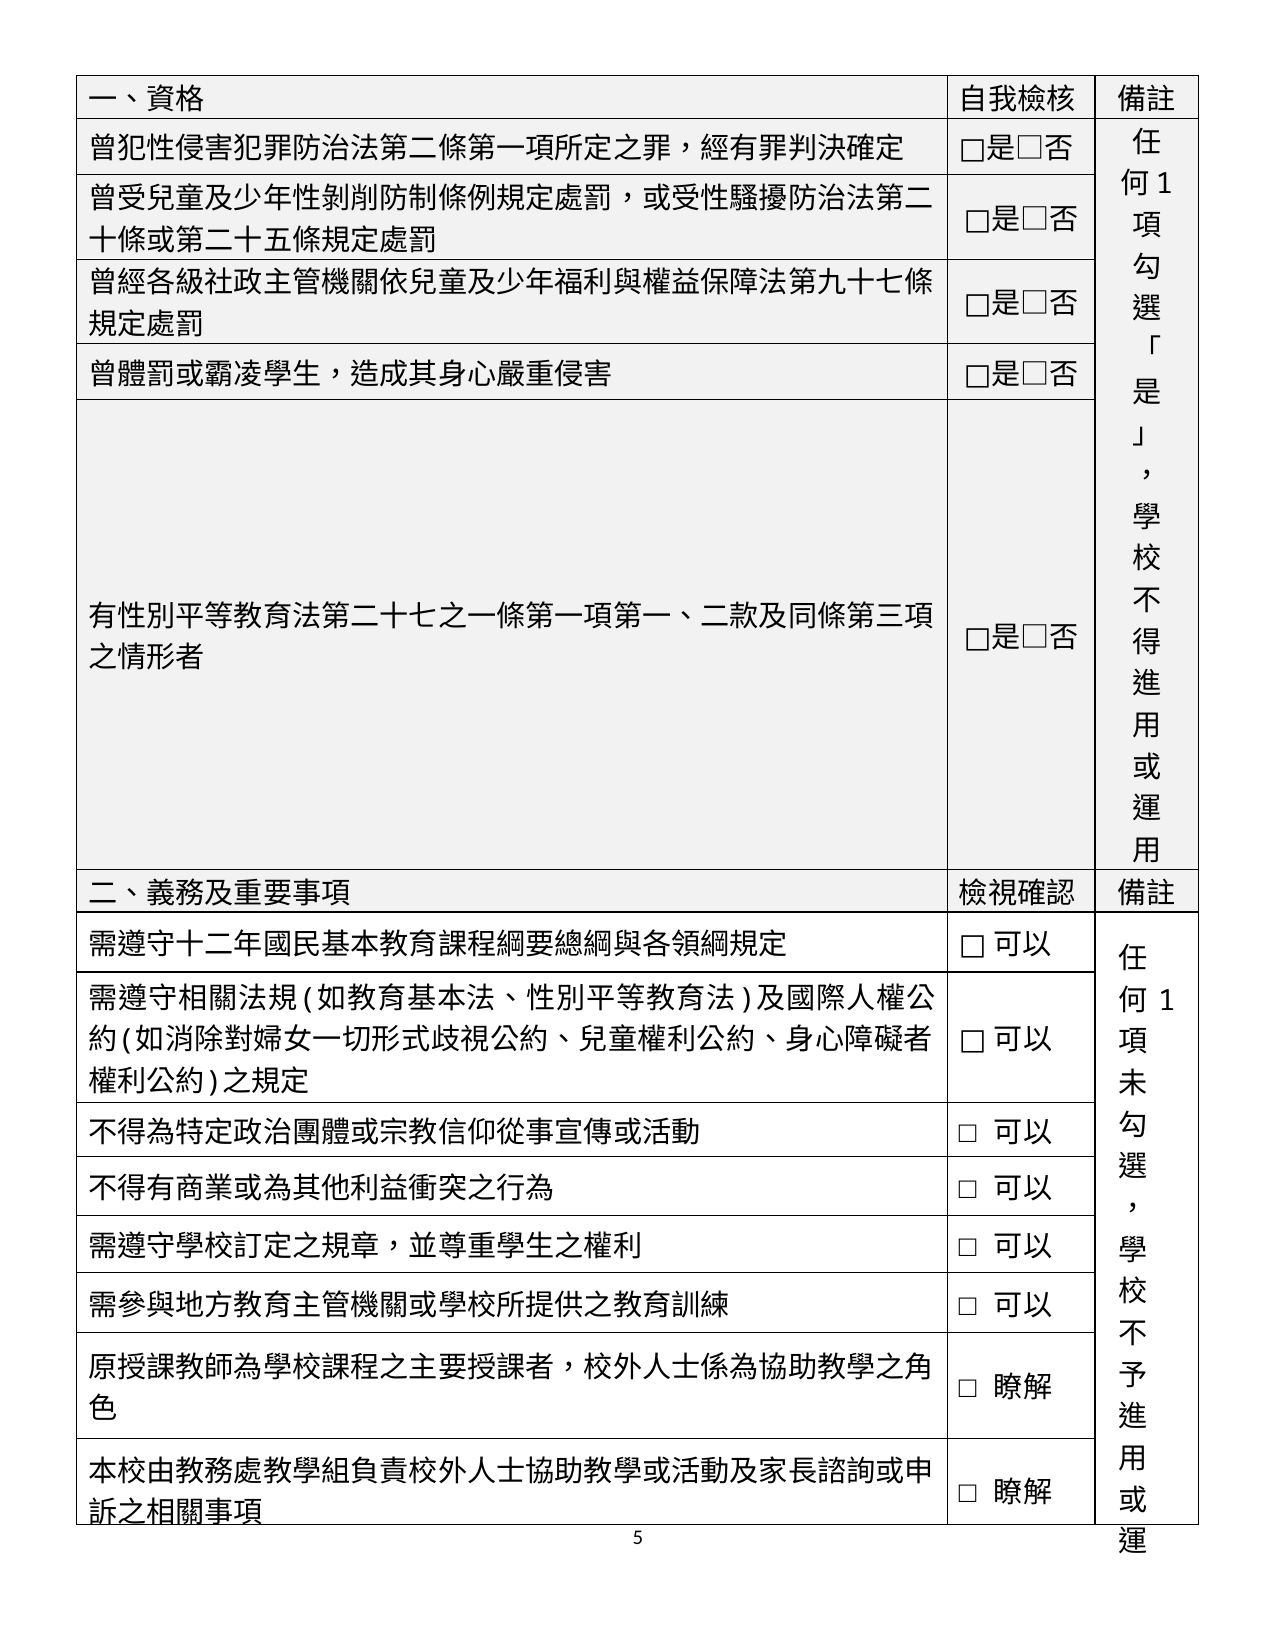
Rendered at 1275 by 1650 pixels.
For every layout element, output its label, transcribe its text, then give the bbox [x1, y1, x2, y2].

table_header 自我檢核 [948, 76, 1094, 118]
table_cell □ 瞭解 [948, 1439, 1094, 1524]
table_cell 任何1項勾選「是」，學校不得進用或運用 [1096, 119, 1198, 869]
table_cell □是□否 [948, 175, 1094, 258]
table_cell 需遵守相關法規(如教育基本法、性別平等教育法)及國際人權公約(如消除對婦女一切形式歧視公約、兒童權利公約、身心障礙者權利公約)之規定 [77, 973, 947, 1102]
table_cell □ 可以 [948, 1157, 1094, 1215]
table_cell 需遵守學校訂定之規章，並尊重學生之權利 [77, 1216, 947, 1272]
table_cell □ 可以 [948, 1273, 1094, 1332]
table_cell □是□否 [948, 400, 1094, 869]
table_cell 曾體罰或霸凌學生，造成其身心嚴重侵害 [77, 344, 947, 399]
table_cell 曾犯性侵害犯罪防治法第二條第一項所定之罪，經有罪判決確定 [77, 119, 947, 174]
table_cell □ 可以 [948, 973, 1094, 1102]
table_cell □ 可以 [948, 1103, 1094, 1156]
table_cell 本校由教務處教學組負責校外人士協助教學或活動及家長諮詢或申訴之相關事項 [77, 1439, 947, 1524]
table_cell 任何1項未勾選，學校不予進用或運用 [1096, 913, 1198, 1524]
table_cell □是□否 [948, 119, 1094, 174]
table_cell 曾受兒童及少年性剝削防制條例規定處罰，或受性騷擾防治法第二十條或第二十五條規定處罰 [77, 175, 947, 258]
table_cell □ 可以 [948, 1216, 1094, 1272]
table_cell 二、義務及重要事項 [77, 870, 947, 911]
table_cell 需參與地方教育主管機關或學校所提供之教育訓練 [77, 1273, 947, 1332]
table_cell □是□否 [948, 344, 1094, 399]
table_cell □ 可以 [948, 913, 1094, 971]
table_cell 原授課教師為學校課程之主要授課者，校外人士係為協助教學之角色 [77, 1333, 947, 1438]
table_cell 不得有商業或為其他利益衝突之行為 [77, 1157, 947, 1215]
table_cell 需遵守十二年國民基本教育課程綱要總綱與各領綱規定 [77, 913, 947, 971]
table_cell 有性別平等教育法第二十七之一條第一項第一、二款及同條第三項之情形者 [77, 400, 947, 869]
table_header 備註 [1096, 76, 1198, 118]
table_cell □ 瞭解 [948, 1333, 1094, 1438]
table_cell 備註 [1096, 870, 1198, 911]
table_header 一、資格 [77, 76, 947, 118]
table_cell 檢視確認 [948, 870, 1094, 911]
table_cell 曾經各級社政主管機關依兒童及少年福利與權益保障法第九十七條規定處罰 [77, 260, 947, 343]
table_cell 不得為特定政治團體或宗教信仰從事宣傳或活動 [77, 1103, 947, 1156]
table_cell □是□否 [948, 260, 1094, 343]
